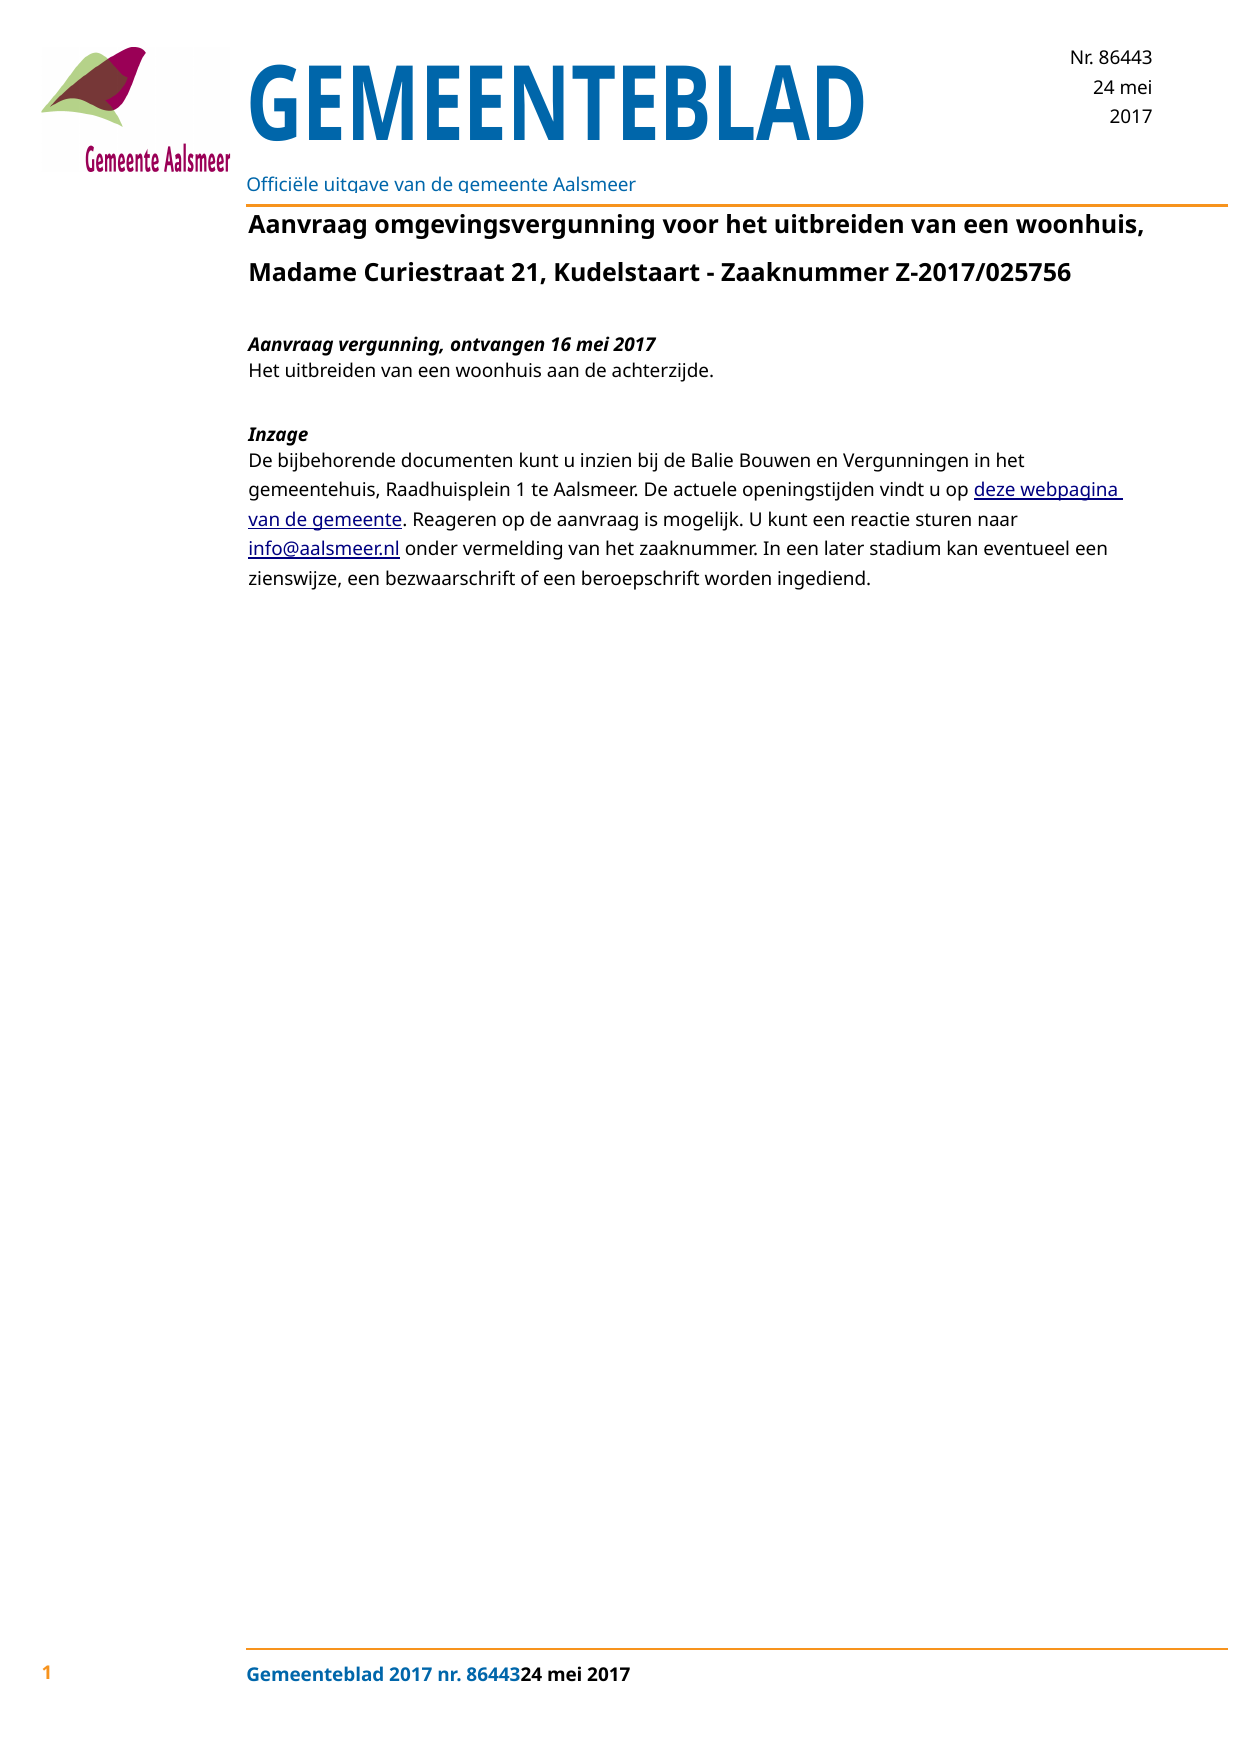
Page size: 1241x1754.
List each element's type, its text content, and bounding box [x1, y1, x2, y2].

text ​ [248, 616, 1152, 641]
picture [41, 47, 231, 172]
text Het uitbreiden van een woonhuis aan de achterzijde. [248, 357, 1152, 383]
text Aanvraag omgevingsvergunning voor het uitbreiden van een woonhuis, Madame Curiestraat 21, Kudelstaart - Zaaknummer Z-2017/025756 [248, 207, 1152, 288]
text Aanvraag vergunning, ontvangen 16 mei 2017 [248, 331, 1152, 357]
text De bijbehorende documenten kunt u inzien bij de Balie Bouwen en Vergunningen in het gemeentehuis, Raadhuisplein 1 te Aalsmeer. De actuele openingstijden vindt u op deze webpagina van de gemeente. Reageren op de aanvraag is mogelijk. U kunt een reactie sturen naar info@aalsmeer.nl onder vermelding van het zaaknummer. In een later stadium kan eventueel een zienswijze, een bezwaarschrift of een beroepschrift worden ingediend. [248, 447, 1152, 591]
text Inzage [248, 421, 1152, 447]
